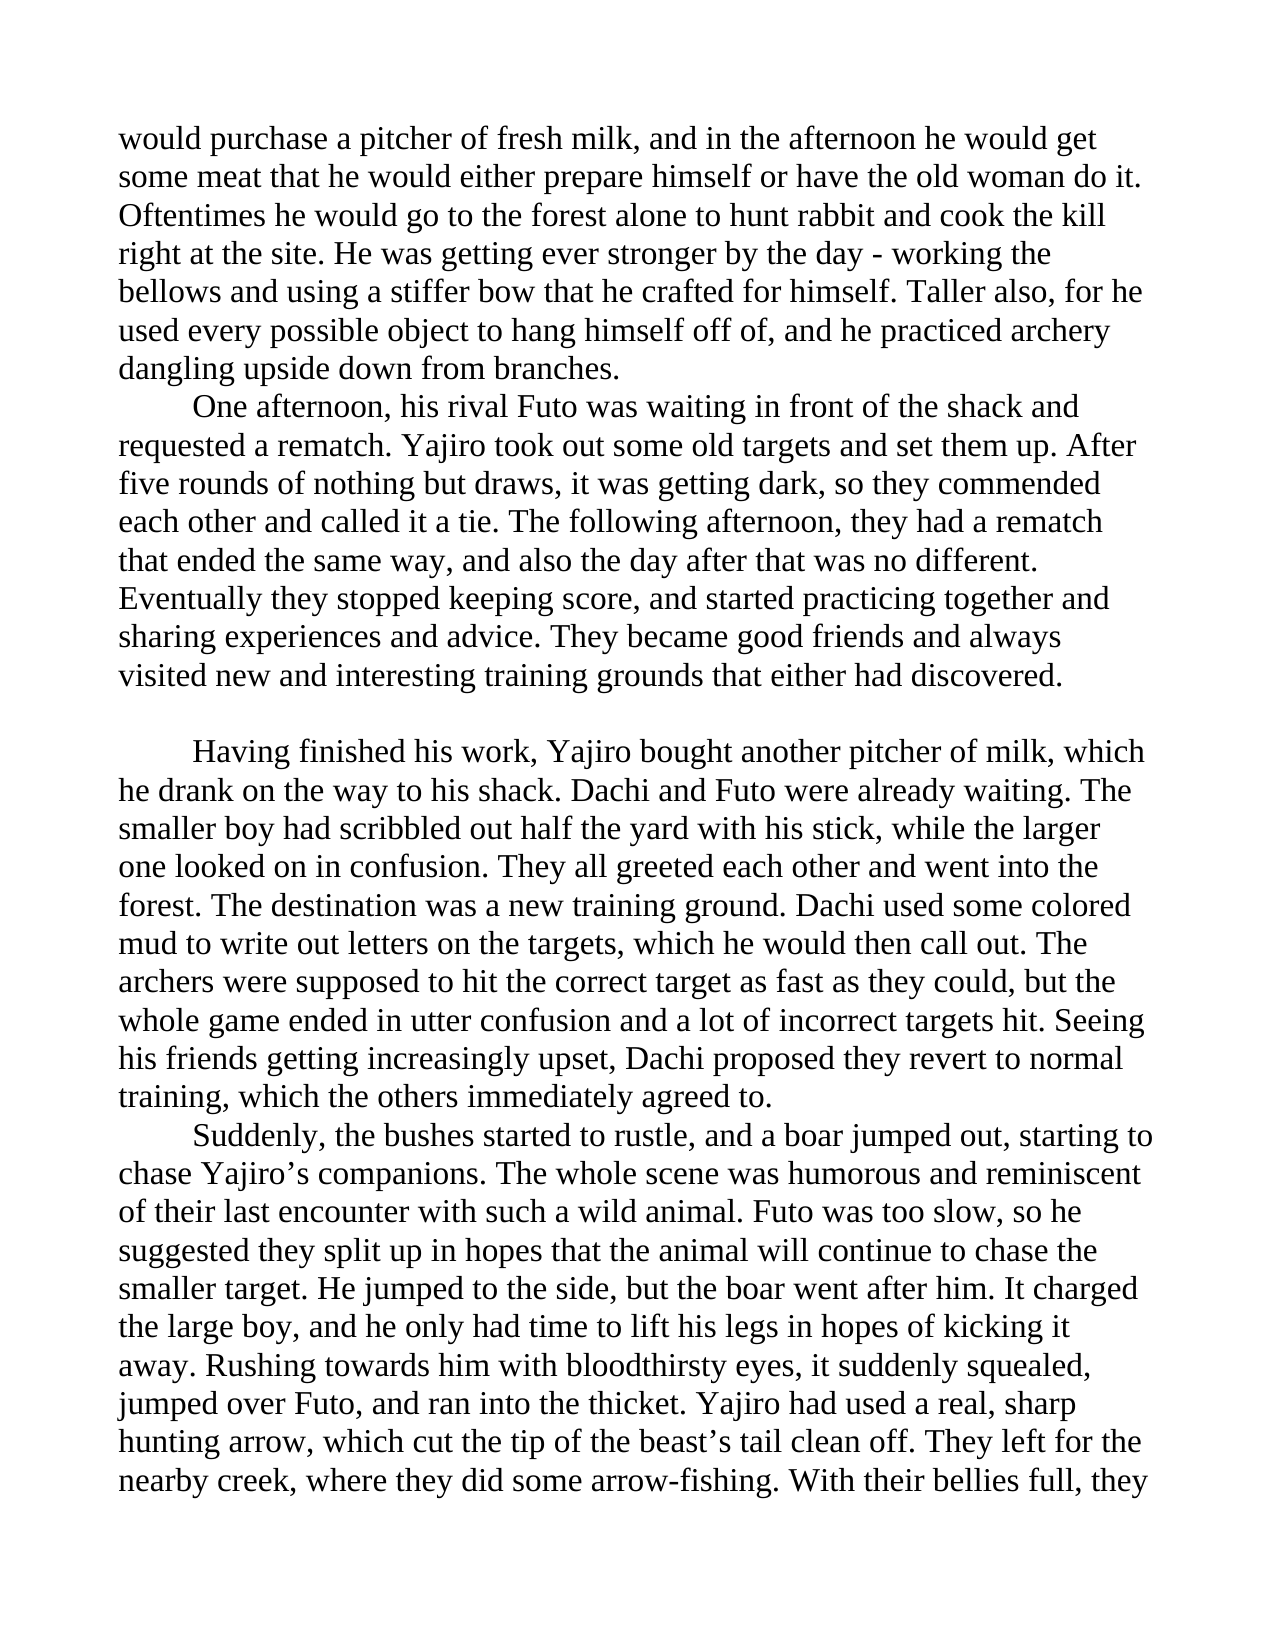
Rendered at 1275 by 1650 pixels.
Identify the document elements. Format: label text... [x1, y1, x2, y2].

text Suddenly, the bushes started to rustle, and a boar jumped out, starting to chase Yajiro’s companions. The whole scene was humorous and reminiscent of their last encounter with such a wild animal. Futo was too slow, so he suggested they split up in hopes that the animal will continue to chase the smaller target. He jumped to the side, but the boar went after him. It charged the large boy, and he only had time to lift his legs in hopes of kicking it away. Rushing towards him with bloodthirsty eyes, it suddenly squealed, jumped over Futo, and ran into the thicket. Yajiro had used a real, sharp hunting arrow, which cut the tip of the beast’s tail clean off. They left for the nearby creek, where they did some arrow-fishing. With their bellies full, they [118, 1115, 1157, 1498]
text would purchase a pitcher of fresh milk, and in the afternoon he would get some meat that he would either prepare himself or have the old woman do it. Oftentimes he would go to the forest alone to hunt rabbit and cook the kill right at the site. He was getting ever stronger by the day - working the bellows and using a stiffer bow that he crafted for himself. Taller also, for he used every possible object to hang himself off of, and he practiced archery dangling upside down from branches. [118, 118, 1157, 386]
text One afternoon, his rival Futo was waiting in front of the shack and requested a rematch. Yajiro took out some old targets and set them up. After five rounds of nothing but draws, it was getting dark, so they commended each other and called it a tie. The following afternoon, they had a rematch that ended the same way, and also the day after that was no different. Eventually they stopped keeping score, and started practicing together and sharing experiences and advice. They became good friends and always visited new and interesting training grounds that either had discovered. [118, 386, 1157, 693]
text Having finished his work, Yajiro bought another pitcher of milk, which he drank on the way to his shack. Dachi and Futo were already waiting. The smaller boy had scribbled out half the yard with his stick, while the larger one looked on in confusion. They all greeted each other and went into the forest. The destination was a new training ground. Dachi used some colored mud to write out letters on the targets, which he would then call out. The archers were supposed to hit the correct target as fast as they could, but the whole game ended in utter confusion and a lot of incorrect targets hit. Seeing his friends getting increasingly upset, Dachi proposed they revert to normal training, which the others immediately agreed to. [118, 731, 1157, 1115]
